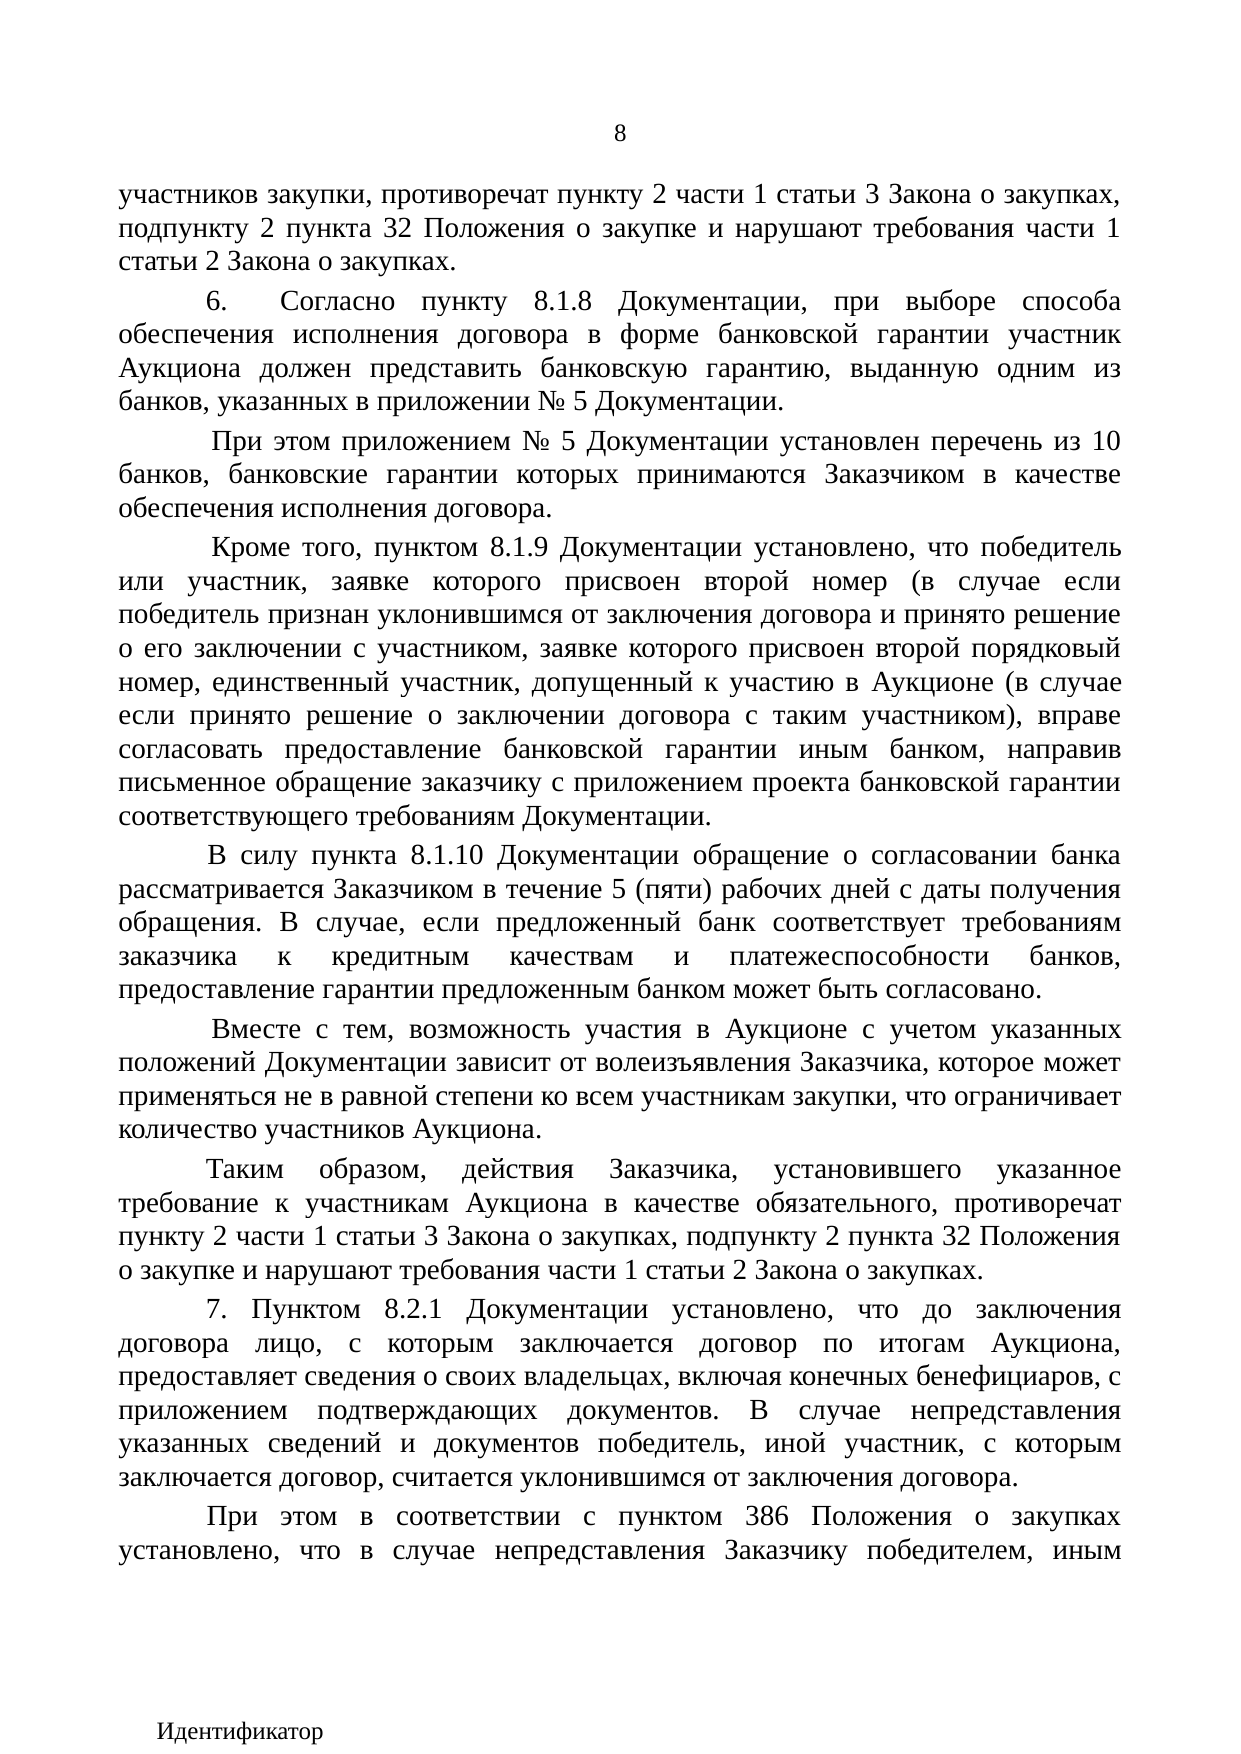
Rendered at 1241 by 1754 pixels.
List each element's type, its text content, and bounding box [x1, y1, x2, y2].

text При этом в соответствии с пунктом 386 Положения о закупках установлено, что в случае непредставления Заказчику победителем, иным [118, 1498, 1122, 1566]
text 7. Пунктом 8.2.1 Документации установлено, что до заключения договора лицо, с которым заключается договор по итогам Аукциона, предоставляет сведения о своих владельцах, включая конечных бенефициаров, с приложением подтверждающих документов. В случае непредставления указанных сведений и документов победитель, иной участник, с которым заключается договор, считается уклонившимся от заключения договора. [118, 1291, 1122, 1492]
text При этом приложением № 5 Документации установлен перечень из 10 банков, банковские гарантии которых принимаются Заказчиком в качестве обеспечения исполнения договора. [118, 423, 1122, 524]
text участников закупки, противоречат пункту 2 части 1 статьи 3 Закона о закупках, подпункту 2 пункта 32 Положения о закупке и нарушают требования части 1 статьи 2 Закона о закупках. [118, 176, 1122, 277]
text Вместе с тем, возможность участия в Аукционе с учетом указанных положений Документации зависит от волеизъявления Заказчика, которое может применяться не в равной степени ко всем участникам закупки, что ограничивает количество участников Аукциона. [118, 1011, 1122, 1145]
text 6. Согласно пункту 8.1.8 Документации, при выборе способа обеспечения исполнения договора в форме банковской гарантии участник Аукциона должен представить банковскую гарантию, выданную одним из банков, указанных в приложении № 5 Документации. [118, 283, 1122, 417]
text В силу пункта 8.1.10 Документации обращение о согласовании банка рассматривается Заказчиком в течение 5 (пяти) рабочих дней с даты получения обращения. В случае, если предложенный банк соответствует требованиям заказчика к кредитным качествам и платежеспособности банков, предоставление гарантии предложенным банком может быть согласовано. [118, 837, 1122, 1005]
text Таким образом, действия Заказчика, установившего указанное требование к участникам Аукциона в качестве обязательного, противоречат пункту 2 части 1 статьи 3 Закона о закупках, подпункту 2 пункта 32 Положения о закупке и нарушают требования части 1 статьи 2 Закона о закупках. [118, 1151, 1122, 1285]
text Кроме того, пунктом 8.1.9 Документации установлено, что победитель или участник, заявке которого присвоен второй номер (в случае если победитель признан уклонившимся от заключения договора и принято решение о его заключении с участником, заявке которого присвоен второй порядковый номер, единственный участник, допущенный к участию в Аукционе (в случае если принято решение о заключении договора с таким участником), вправе согласовать предоставление банковской гарантии иным банком, направив письменное обращение заказчику с приложением проекта банковской гарантии соответствующего требованиям Документации. [118, 529, 1122, 831]
